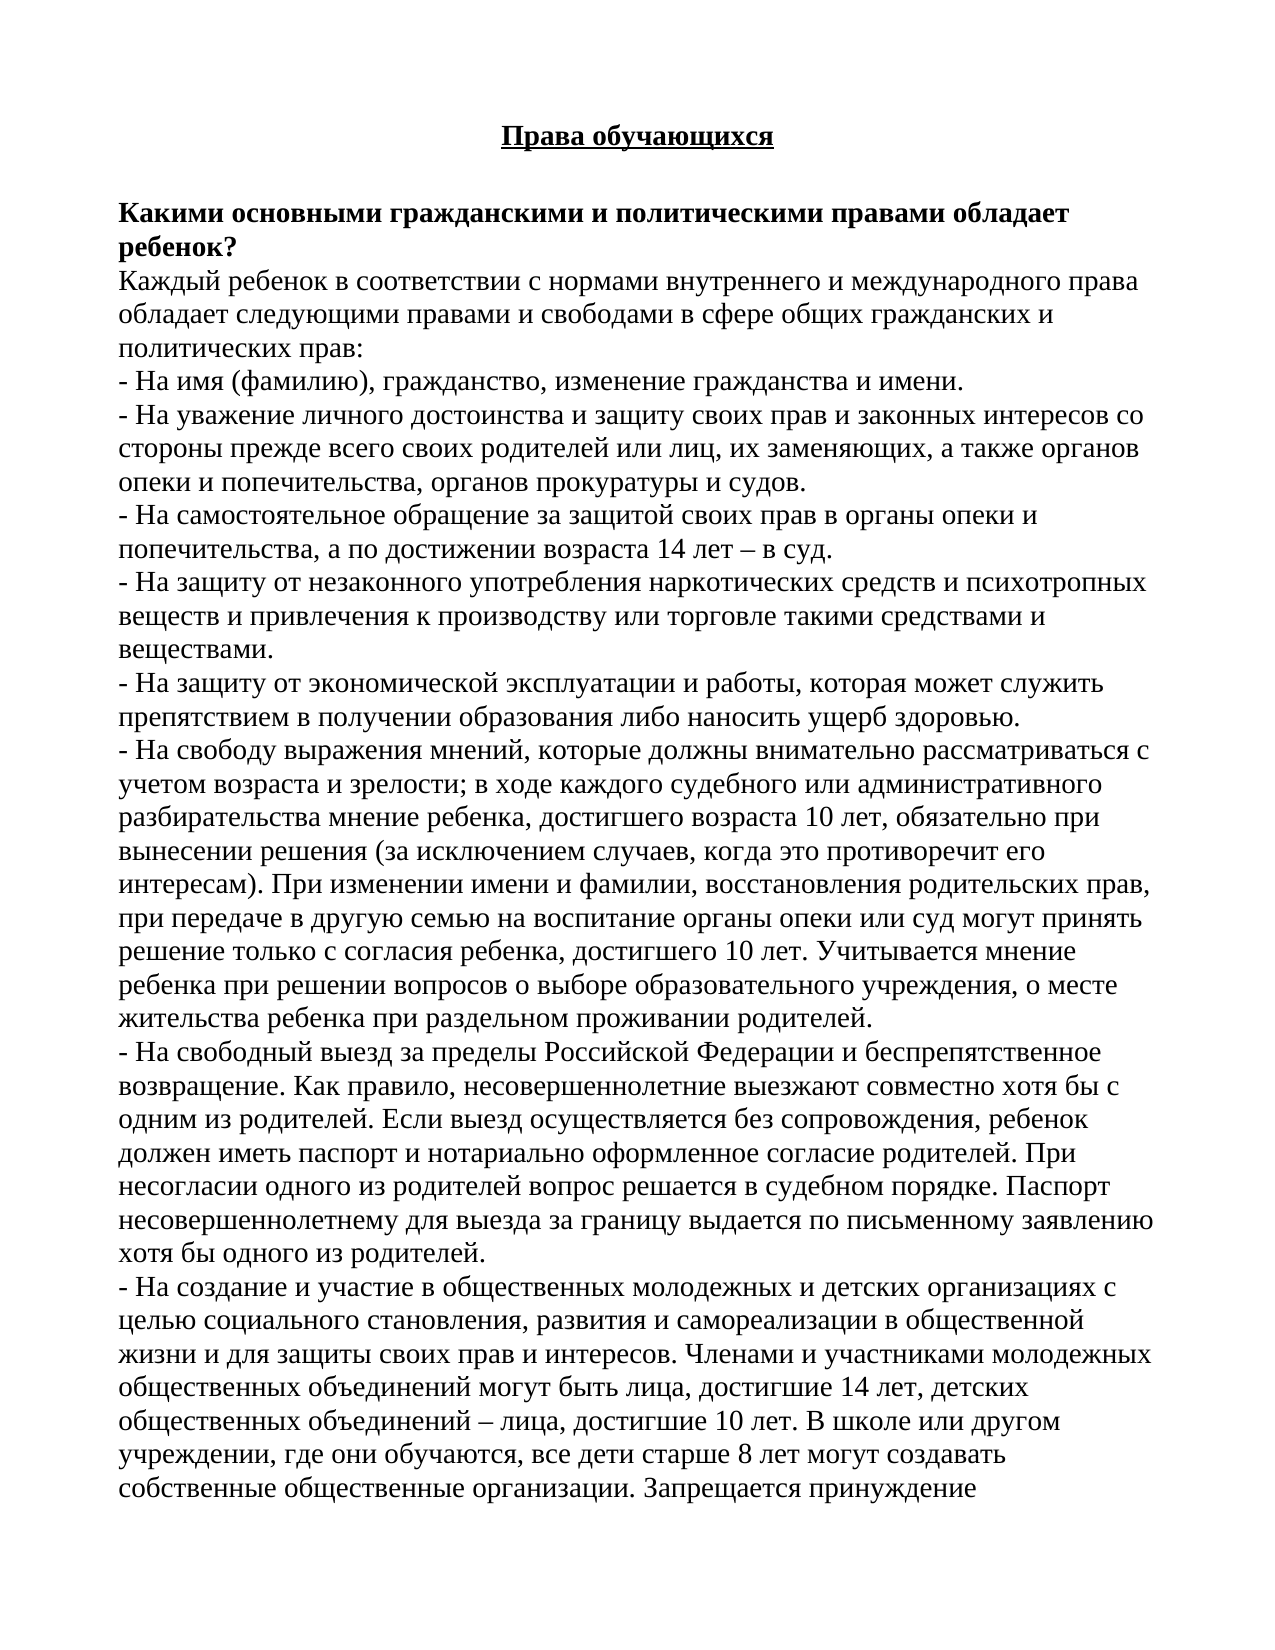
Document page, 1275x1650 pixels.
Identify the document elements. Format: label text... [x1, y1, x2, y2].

text Какими основными гражданскими и политическими правами обладает ребенок? Каждый ребенок в соответствии с нормами внутреннего и международного права обладает следующими правами и свободами в сфере общих гражданских и политических прав: - На имя (фамилию), гражданство, изменение гражданства и имени. - На уважение личного достоинства и защиту своих прав и законных интересов со стороны прежде всего своих родителей или лиц, их заменяющих, а также органов опеки и попечительства, органов прокуратуры и судов. - На самостоятельное обращение за защитой своих прав в органы опеки и попечительства, а по достижении возраста 14 лет – в суд. - На защиту от незаконного употребления наркотических средств и психотропных веществ и привлечения к производству или торговле такими средствами и веществами. - На защиту от экономической эксплуатации и работы, которая может служить препятствием в получении образования либо наносить ущерб здоровью. - На свободу выражения мнений, которые должны внимательно рассматриваться с учетом возраста и зрелости; в ходе каждого судебного или административного разбирательства мнение ребенка, достигшего возраста 10 лет, обязательно при вынесении решения (за исключением случаев, когда это противоречит его интересам). При изменении имени и фамилии, восстановления родительских прав, при передаче в другую семью на воспитание органы опеки или суд могут принять решение только с согласия ребенка, достигшего 10 лет. Учитывается мнение ребенка при решении вопросов о выборе образовательного учреждения, о месте жительства ребенка при раздельном проживании родителей. - На свободный выезд за пределы Российской Федерации и беспрепятственное возвращение. Как правило, несовершеннолетние выезжают совместно хотя бы с одним из родителей. Если выезд осуществляется без сопровождения, ребенок должен иметь паспорт и нотариально оформленное согласие родителей. При несогласии одного из родителей вопрос решается в судебном порядке. Паспорт несовершеннолетнему для выезда за границу выдается по письменному заявлению хотя бы одного из родителей. - На создание и участие в общественных молодежных и детских организациях с целью социального становления, развития и самореализации в общественной жизни и для защиты своих прав и интересов. Членами и участниками молодежных общественных объединений могут быть лица, достигшие 14 лет, детских общественных объединений – лица, достигшие 10 лет. В школе или другом учреждении, где они обучаются, все дети старше 8 лет могут создавать собственные общественные организации. Запрещается принуждение [118, 162, 1157, 1504]
text Права обучающихся [118, 118, 1157, 152]
